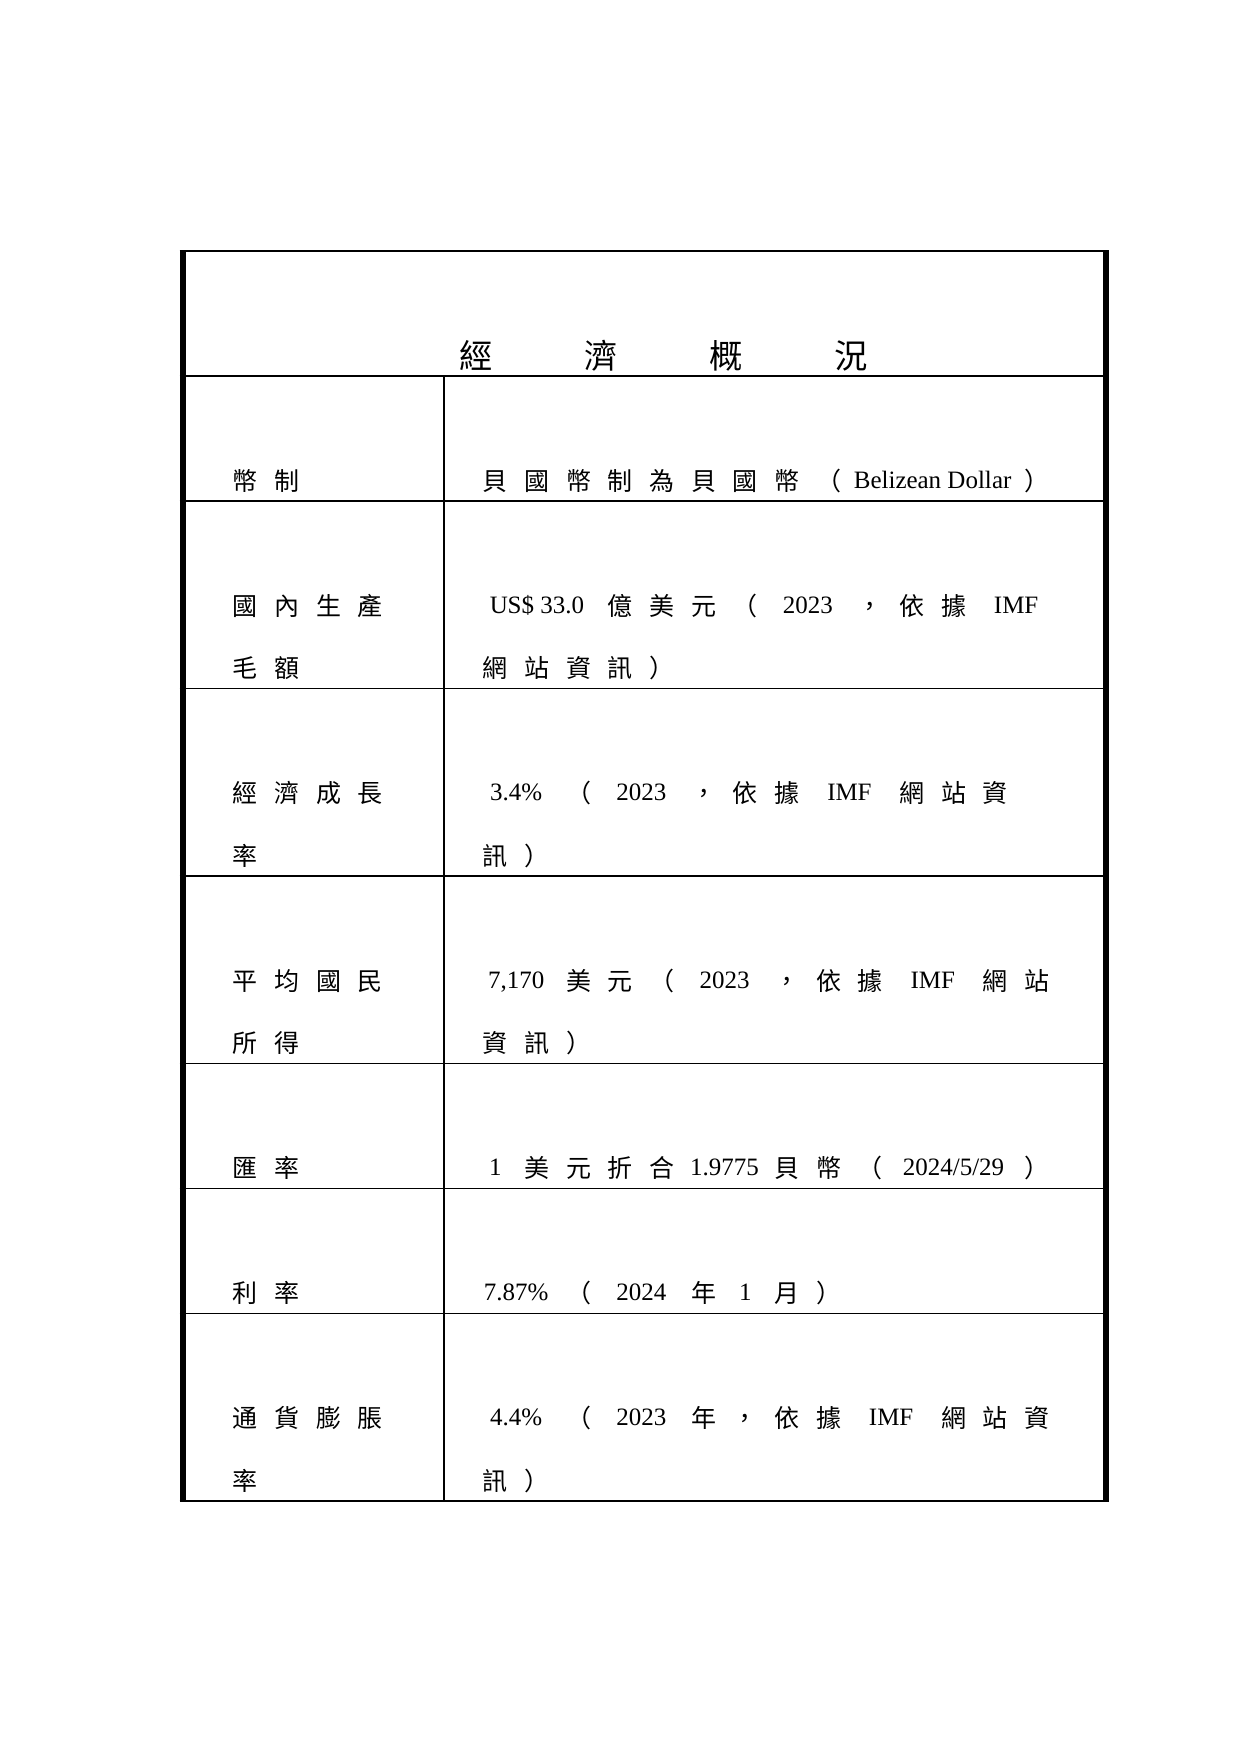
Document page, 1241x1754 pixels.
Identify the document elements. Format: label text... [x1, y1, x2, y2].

table_cell 7.87%（2024年1月） [445, 1189, 1103, 1313]
table_cell 經 濟 概 況 [186, 252, 1103, 375]
table_cell 幣制 [186, 377, 443, 500]
table_cell US$ 33.0億美元（2023，依據IMF網站資訊） [445, 502, 1103, 688]
table_cell 1美元折合1.9775貝幣（2024/5/29） [445, 1064, 1103, 1188]
table_cell 3.4%（2023，依據IMF網站資訊） [445, 689, 1103, 875]
table_cell 平均國民所得 [186, 877, 443, 1063]
table_cell 匯率 [186, 1064, 443, 1188]
table_cell 通貨膨脹率 [186, 1314, 443, 1500]
table_cell 7,170美元（2023，依據IMF網站資訊） [445, 877, 1103, 1063]
table_cell 利率 [186, 1189, 443, 1313]
table_cell 貝國幣制為貝國幣（Belizean Dollar） [445, 377, 1103, 500]
table_cell 經濟成長率 [186, 689, 443, 875]
table_cell 4.4%（2023年，依據IMF網站資訊） [445, 1314, 1103, 1500]
table_cell 國內生產毛額 [186, 502, 443, 688]
